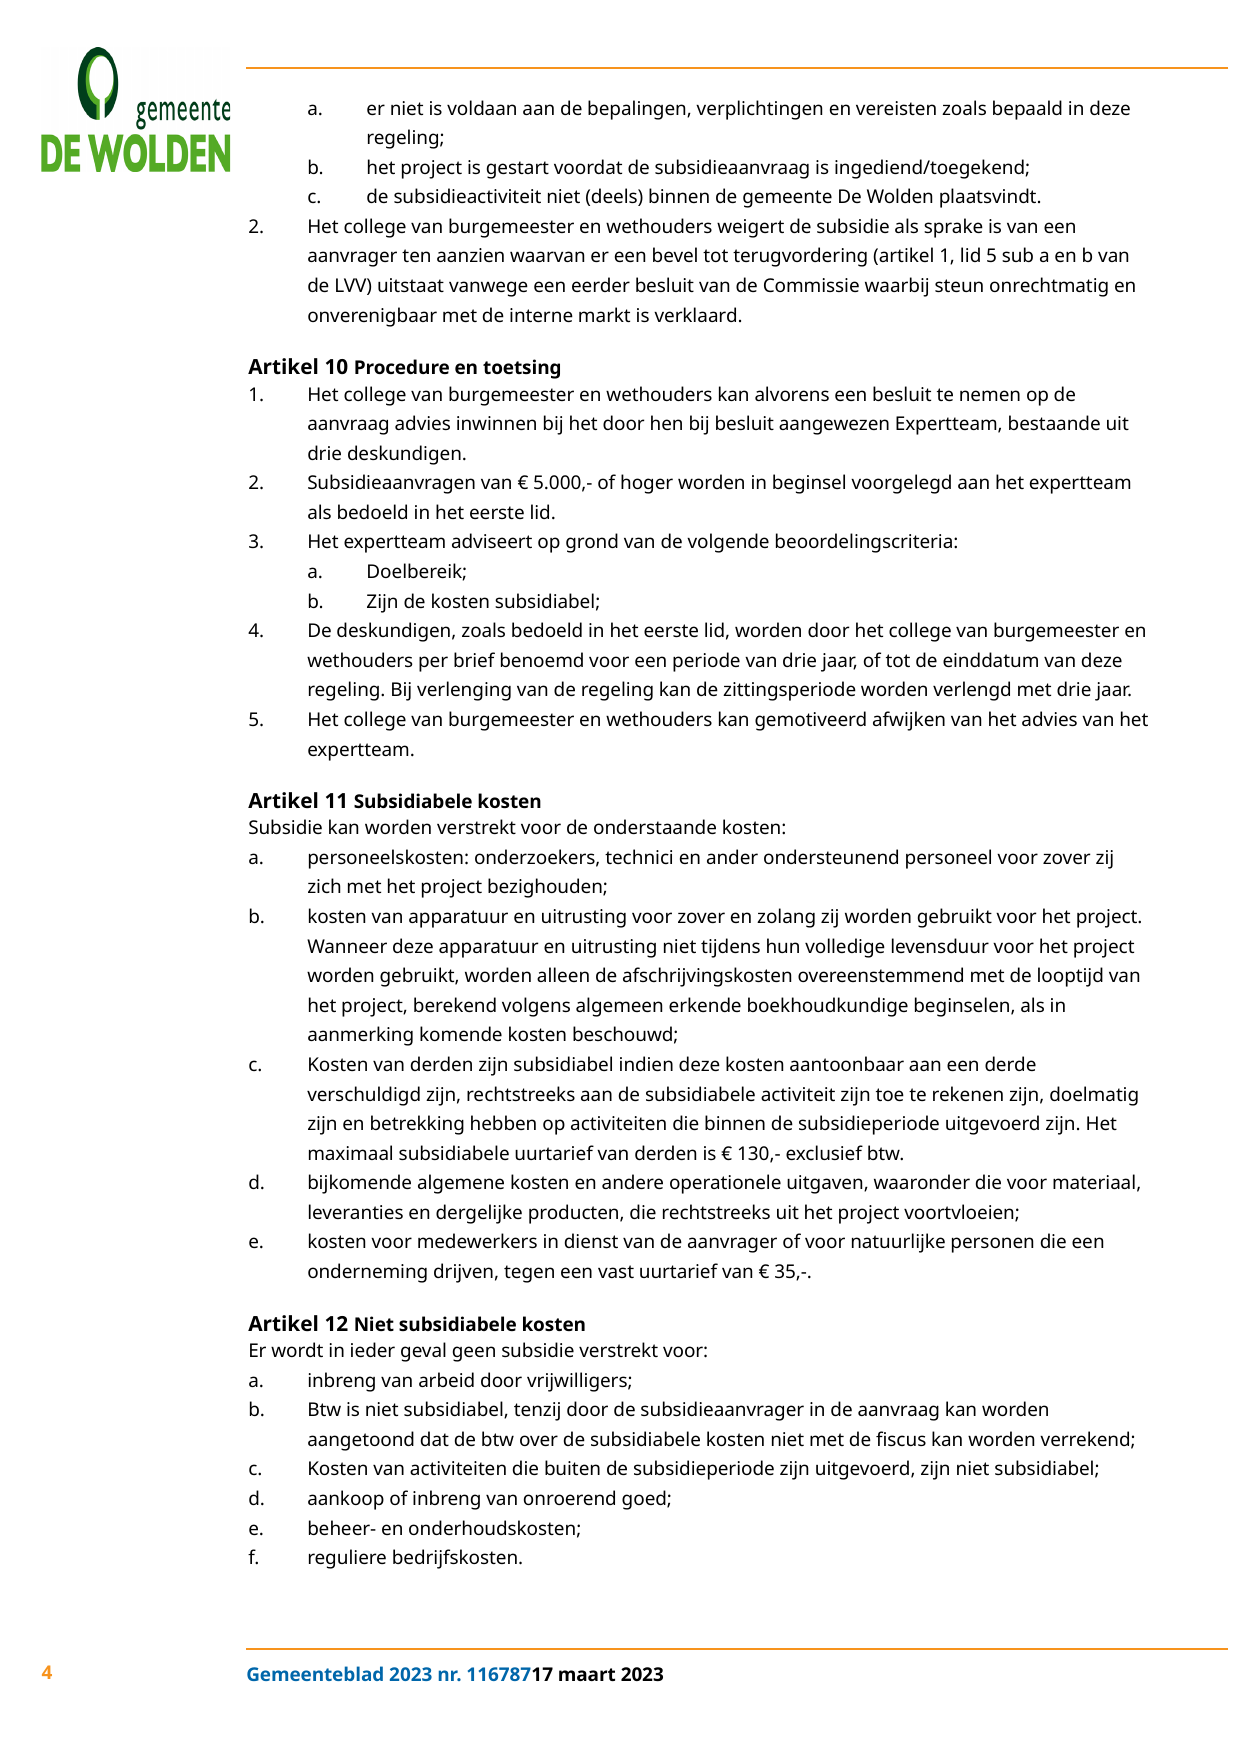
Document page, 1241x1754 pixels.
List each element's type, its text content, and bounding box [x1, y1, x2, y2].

text Artikel 10 Procedure en toetsing [248, 352, 1152, 381]
list aankoop of inbreng van onroerend goed; [248, 1485, 1152, 1511]
text Artikel 12 Niet subsidiabele kosten [248, 1309, 1152, 1337]
text Er wordt in ieder geval geen subsidie verstrekt voor: [248, 1337, 1152, 1363]
list Het college van burgemeester en wethouders kan alvorens een besluit te nemen op de aanvraag advies inwinnen bij het door hen bij besluit aangewezen Expertteam, bestaande uit drie deskundigen. [248, 381, 1152, 466]
list Kosten van activiteiten die buiten de subsidieperiode zijn uitgevoerd, zijn niet subsidiabel; [248, 1456, 1152, 1481]
list inbreng van arbeid door vrijwilligers; [248, 1367, 1152, 1392]
list Het college van burgemeester en wethouders kan gemotiveerd afwijken van het advies van het expertteam. [248, 706, 1152, 761]
list Kosten van derden zijn subsidiabel indien deze kosten aantoonbaar aan een derde verschuldigd zijn, rechtstreeks aan de subsidiabele activiteit zijn toe te rekenen zijn, doelmatig zijn en betrekking hebben op activiteiten die binnen de subsidieperiode uitgevoerd zijn. Het maximaal subsidiabele uurtarief van derden is € 130,- exclusief btw. [248, 1051, 1152, 1166]
list er niet is voldaan aan de bepalingen, verplichtingen en vereisten zoals bepaald in deze regeling; [307, 95, 1152, 150]
list Doelbereik; [307, 558, 1152, 584]
list Btw is niet subsidiabel, tenzij door de subsidieaanvrager in de aanvraag kan worden aangetoond dat de btw over de subsidiabele kosten niet met de fiscus kan worden verrekend; [248, 1396, 1152, 1452]
list Zijn de kosten subsidiabel; [307, 588, 1152, 613]
list Het expertteam adviseert op grond van de volgende beoordelingscriteria: [248, 529, 1152, 554]
list het project is gestart voordat de subsidieaanvraag is ingediend/toegekend; [307, 154, 1152, 180]
list De deskundigen, zoals bedoeld in het eerste lid, worden door het college van burgemeester en wethouders per brief benoemd voor een periode van drie jaar, of tot de einddatum van deze regeling. Bij verlenging van de regeling kan de zittingsperiode worden verlengd met drie jaar. [248, 617, 1152, 702]
list de subsidieactiviteit niet (deels) binnen de gemeente De Wolden plaatsvindt. [307, 183, 1152, 209]
list bijkomende algemene kosten en andere operationele uitgaven, waaronder die voor materiaal, leveranties en dergelijke producten, die rechtstreeks uit het project voortvloeien; [248, 1169, 1152, 1225]
list reguliere bedrijfskosten. [248, 1544, 1152, 1570]
list beheer- en onderhoudskosten; [248, 1515, 1152, 1540]
list kosten voor medewerkers in dienst van de aanvrager of voor natuurlijke personen die een onderneming drijven, tegen een vast uurtarief van € 35,-. [248, 1229, 1152, 1284]
list Het college van burgemeester en wethouders weigert de subsidie als sprake is van een aanvrager ten aanzien waarvan er een bevel tot terugvordering (artikel 1, lid 5 sub a en b van de LVV) uitstaat vanwege een eerder besluit van de Commissie waarbij steun onrechtmatig en onverenigbaar met de interne markt is verklaard. [248, 213, 1152, 328]
list personeelskosten: onderzoekers, technici en ander ondersteunend personeel voor zover zij zich met het project bezighouden; [248, 844, 1152, 899]
list Subsidieaanvragen van € 5.000,- of hoger worden in beginsel voorgelegd aan het expertteam als bedoeld in het eerste lid. [248, 469, 1152, 525]
text Subsidie kan worden verstrekt voor de onderstaande kosten: [248, 814, 1152, 840]
text Artikel 11 Subsidiabele kosten [248, 786, 1152, 814]
picture [41, 47, 231, 172]
list kosten van apparatuur en uitrusting voor zover en zolang zij worden gebruikt voor het project. Wanneer deze apparatuur en uitrusting niet tijdens hun volledige levensduur voor het project worden gebruikt, worden alleen de afschrijvingskosten overeenstemmend met de looptijd van het project, berekend volgens algemeen erkende boekhoudkundige beginselen, als in aanmerking komende kosten beschouwd; [248, 903, 1152, 1047]
